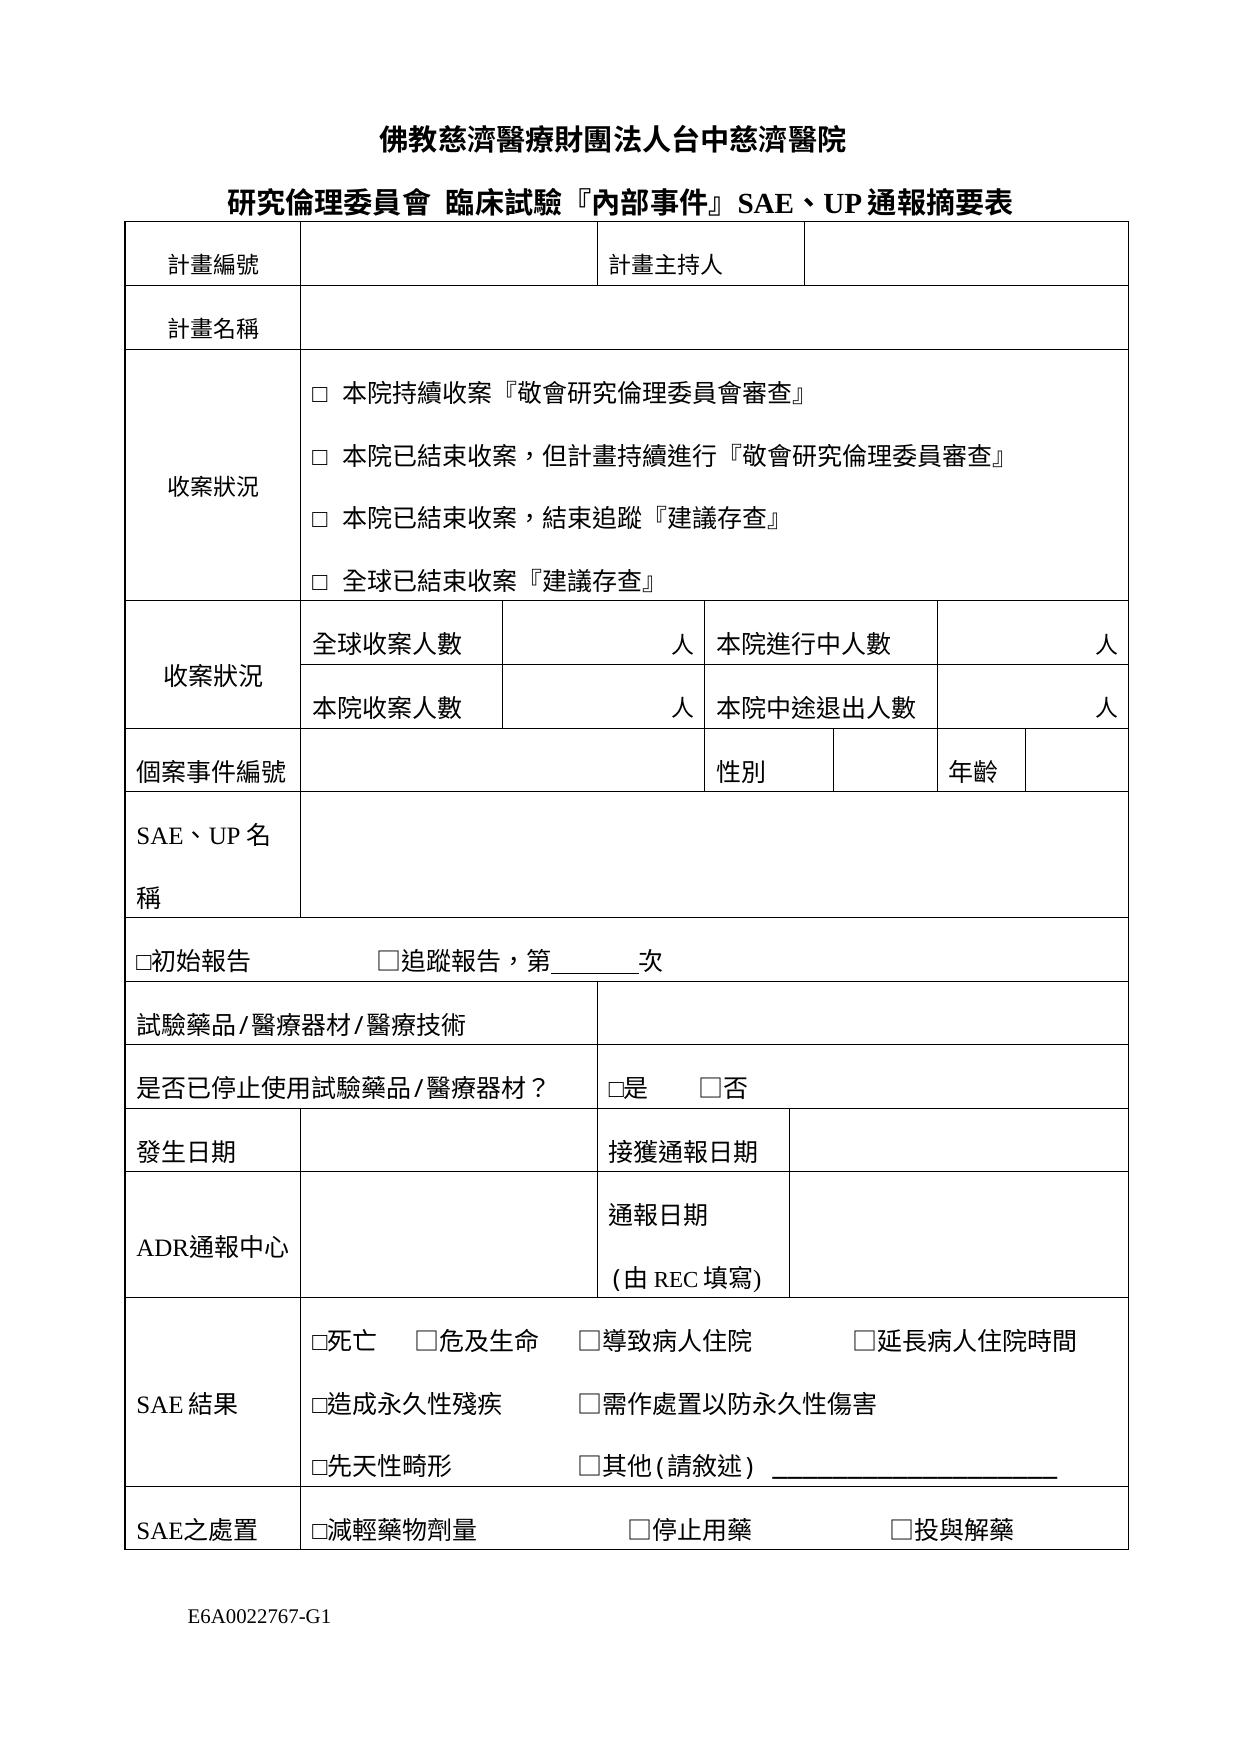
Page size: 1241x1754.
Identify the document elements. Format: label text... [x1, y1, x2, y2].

table_cell 性別 [705, 729, 833, 791]
table_cell [301, 1109, 597, 1171]
table_cell 個案事件編號 [126, 729, 300, 791]
table_cell 發生日期 [126, 1109, 300, 1171]
table_cell [301, 792, 1128, 917]
table_cell 年齡 [938, 729, 1025, 791]
table_cell [1026, 729, 1128, 791]
table_cell 人 [503, 665, 704, 727]
table_cell □ 本院持續收案『敬會研究倫理委員會審查』 □ 本院已結束收案，但計畫持續進行『敬會研究倫理委員審查』 □ 本院已結束收案，結束追蹤『建議存查』 □ 全球已結束收案『建議存查』 [301, 350, 1128, 600]
table_cell 通報日期 (由REC填寫) [598, 1172, 789, 1297]
table_cell [790, 1172, 1128, 1297]
table_cell □初始報告 □追蹤報告，第 次 [126, 918, 1128, 981]
table_cell ADR通報中心 [126, 1172, 300, 1297]
table_cell [598, 982, 1128, 1044]
table_cell □是 □否 [598, 1045, 1128, 1108]
table_header 計畫主持人 [598, 222, 804, 285]
table_cell 人 [503, 601, 704, 664]
table_cell 本院中途退出人數 [705, 665, 937, 727]
table_cell 全球收案人數 [301, 601, 502, 664]
table_cell SAE結果 [126, 1298, 300, 1486]
table_header 計畫編號 [126, 222, 300, 285]
table_cell 本院進行中人數 [705, 601, 937, 664]
table_cell [301, 1172, 597, 1297]
table_cell 收案狀況 [126, 601, 300, 727]
table_cell SAE之處置 [126, 1487, 300, 1549]
table_cell [301, 729, 704, 791]
table_cell 本院收案人數 [301, 665, 502, 727]
table_cell □死亡 □危及生命 □導致病人住院 □延長病人住院時間 □造成永久性殘疾 □需作處置以防永久性傷害 □先天性畸形 □其他(請敘述) ___________________ [301, 1298, 1128, 1486]
table_header [301, 222, 597, 285]
table_cell SAE、UP 名稱 [126, 792, 300, 917]
table_cell 試驗藥品/醫療器材/醫療技術 [126, 982, 597, 1044]
table_cell [301, 286, 1128, 349]
table_cell 是否已停止使用試驗藥品/醫療器材？ [126, 1045, 597, 1108]
table_cell 人 [938, 665, 1128, 727]
table_cell □減輕藥物劑量 □停止用藥 □投與解藥 [301, 1487, 1128, 1549]
table_cell [790, 1109, 1128, 1171]
text 佛教慈濟醫療財團法人台中慈濟醫院 [187, 96, 1053, 159]
table_cell 接獲通報日期 [598, 1109, 789, 1171]
table_cell [834, 729, 937, 791]
table_cell 計畫名稱 [126, 286, 300, 349]
table_header [805, 222, 1128, 285]
text 研究倫理委員會 臨床試驗『內部事件』SAE、UP 通報摘要表 [187, 159, 1053, 221]
table_cell 收案狀況 [126, 350, 300, 600]
table_cell 人 [938, 601, 1128, 664]
